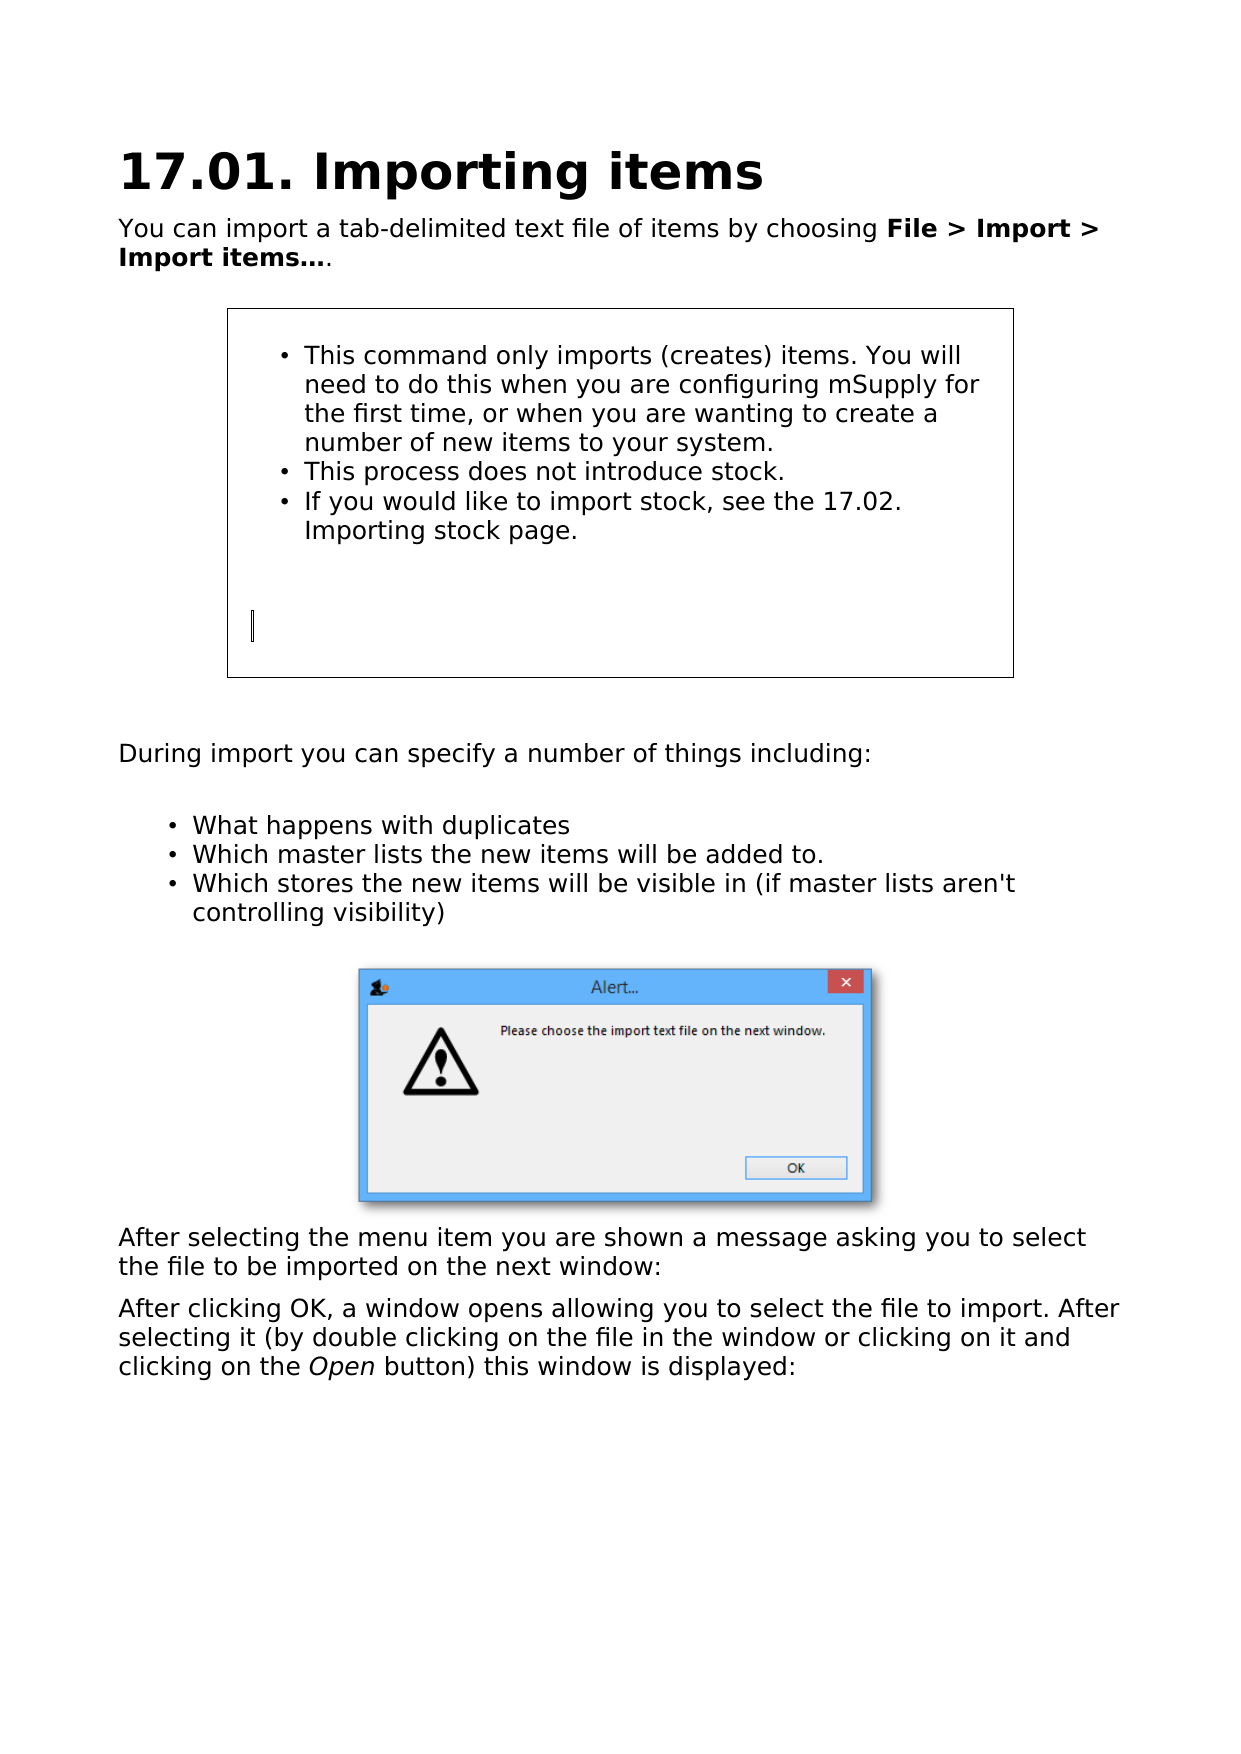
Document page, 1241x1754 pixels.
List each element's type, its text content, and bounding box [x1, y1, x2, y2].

list Which stores the new items will be visible in (if master lists aren't controlling visibility) [177, 869, 1122, 927]
subtitle 17.01. Importing items [118, 143, 1122, 201]
text After clicking OK, a window opens allowing you to select the file to import. After selecting it (by double clicking on the file in the window or clicking on it and clicking on the Open button) this window is displayed: [118, 1294, 1122, 1382]
list Which master lists the new items will be added to. [177, 840, 1122, 869]
text You can import a tab-delimited text file of items by choosing File > Import > Import items…. [118, 214, 1122, 272]
table_header This command only imports (creates) items. You will need to do this when you are configuring mSupply for the first time, or when you are wanting to create a number of new items to your system. This process does not introduce stock. If you would like to import stock, see the 17.02. Importing stock page. [228, 309, 1013, 677]
text During import you can specify a number of things including: [118, 740, 1122, 769]
list What happens with duplicates [177, 811, 1122, 840]
text After selecting the menu item you are shown a message asking you to select the file to be imported on the next window: [118, 957, 1122, 1282]
picture [346, 957, 894, 1224]
